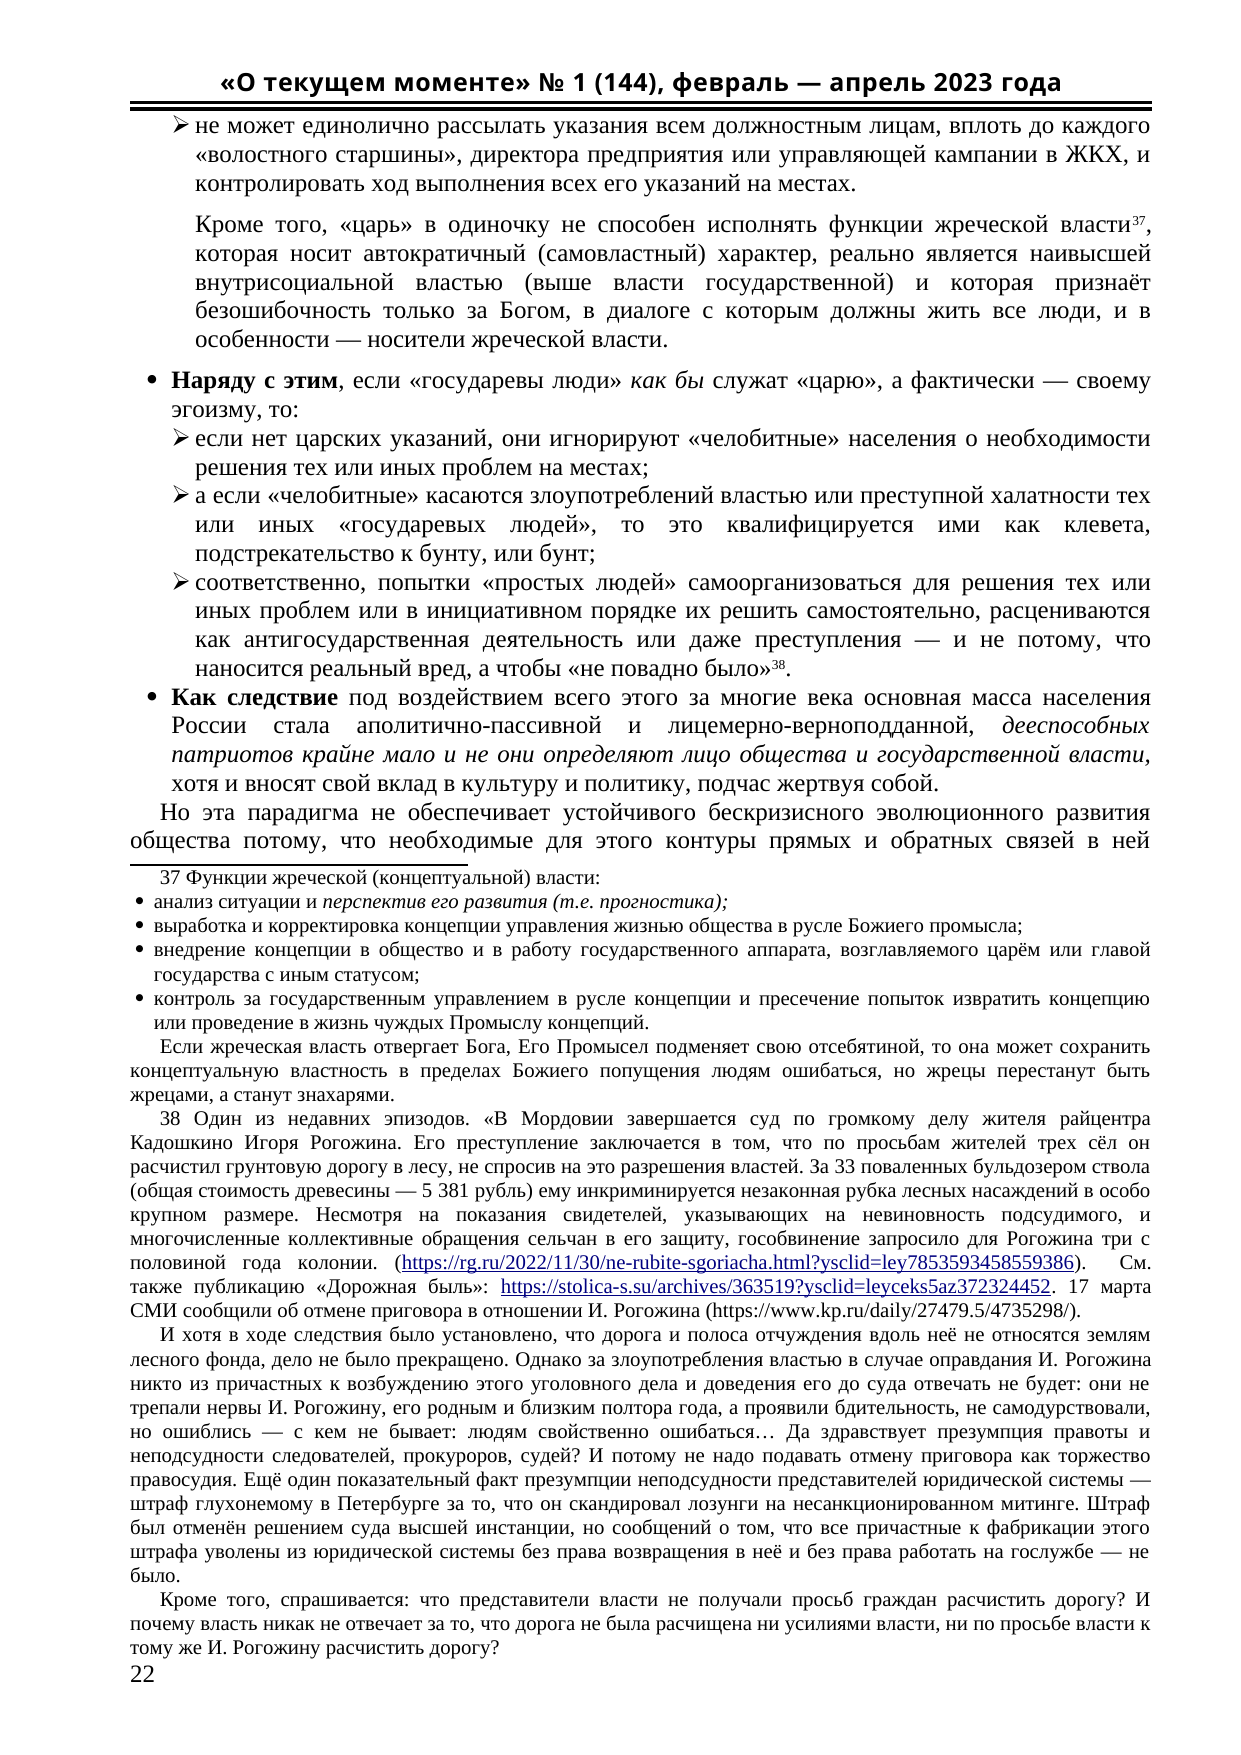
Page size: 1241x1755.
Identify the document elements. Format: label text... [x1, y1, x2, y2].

text Если жреческая власть отвергает Бога, Его Промысел подменяет свою отсебятиной, то она может сохранить концептуальную властность в пределах Божиего попущения людям ошибаться, но жрецы перестанут быть жрецами, а станут знахарями. [130, 1034, 1152, 1106]
text Но эта парадигма не обеспечивает устойчивого бескризисного эволюционного развития общества потому, что необходимые для этого контуры прямых и обратных связей в ней [130, 797, 1152, 854]
list Как следствие под воздействием всего этого за многие века основная масса населения России стала аполитично-пассивной и лицемерно-верноподданной, дееспособных патриотов крайне мало и не они определяют лицо общества и государственной власти, хотя и вносят свой вклад в культуру и политику, подчас жертвуя собой. [148, 682, 1152, 797]
list Наряду с этим, если «государевы люди» как бы служат «царю», а фактически — своему эгоизму, то: [148, 366, 1152, 423]
list если нет царских указаний, они игнорируют «челобитные» населения о необходимости решения тех или иных проблем на местах; [171, 423, 1152, 481]
text Кроме того, «царь» в одиночку не способен исполнять функции жреческой власти, которая носит автократичный (самовластный) характер, реально является наивысшей внутрисоциальной властью (выше власти государственной) и которая признаёт безошибочность только за Богом, в диалоге с которым должны жить все люди, и в особенности — носители жреческой власти. [195, 209, 1152, 353]
text Функции жреческой (концептуальной) власти: [130, 865, 1152, 889]
list выработка и корректировка концепции управления жизнью общества в русле Божиего промысла; [136, 913, 1152, 937]
list не может единолично рассылать указания всем должностным лицам, вплоть до каждого «волостного старшины», директора предприятия или управляющей кампании в ЖКХ, и контролировать ход выполнения всех его указаний на местах. [171, 111, 1152, 197]
list а если «челобитные» касаются злоупотреблений властью или преступной халатности тех или иных «государевых людей», то это квалифицируется ими как клевета, подстрекательство к бунту, или бунт; [171, 481, 1152, 567]
list внедрение концепции в общество и в работу государственного аппарата, возглавляемого царём или главой государства с иным статусом; [136, 937, 1152, 986]
list Один из недавних эпизодов. «В Мордовии завершается суд по громкому делу жителя райцентра Кадошкино Игоря Рогожина. Его преступление заключается в том, что по просьбам жителей трех сёл он расчистил грунтовую дорогу в лесу, не спросив на это разрешения властей. За 33 поваленных бульдозером ствола (общая стоимость древесины — 5 381 рубль) ему инкриминируется незаконная рубка лесных насаждений в особо крупном размере. Несмотря на показания свидетелей, указывающих на невиновность подсудимого, и многочисленные коллективные обращения сельчан в его защиту, гособвинение запросило для Рогожина три с половиной года колонии. (https://rg.ru/2022/11/30/ne-rubite-sgoriacha.html?ysclid=ley7853593458559386). См. также публикацию «Дорожная быль»: https://stolica-s.su/archives/363519?ysclid=leyceks5az372324452. 17 марта СМИ сообщили об отмене приговора в отношении И. Рогожина (https://www.kp.ru/daily/27479.5/4735298/). [130, 1106, 1152, 1322]
list контроль за государственным управлением в русле концепции и пресечение попыток извратить концепцию или проведение в жизнь чуждых Промыслу концепций. [136, 986, 1152, 1034]
list соответственно, попытки «простых людей» самоорганизоваться для решения тех или иных проблем или в инициативном порядке их решить самостоятельно, расцениваются как антигосударственная деятельность или даже преступления — и не потому, что наносится реальный вред, а чтобы «не повадно было». [171, 567, 1152, 682]
list Кроме того, спрашивается: что представители власти не получали просьб граждан расчистить дорогу? И почему власть никак не отвечает за то, что дорога не была расчищена ни усилиями власти, ни по просьбе власти к тому же И. Рогожину расчистить дорогу? [130, 1587, 1152, 1659]
list анализ ситуации и перспектив его развития (т.е. прогностика); [136, 889, 1152, 913]
list И хотя в ходе следствия было установлено, что дорога и полоса отчуждения вдоль неё не относятся землям лесного фонда, дело не было прекращено. Однако за злоупотребления властью в случае оправдания И. Рогожина никто из причастных к возбуждению этого уголовного дела и доведения его до суда отвечать не будет: они не трепали нервы И. Рогожину, его родным и близким полтора года, а проявили бдительность, не самодурствовали, но ошиблись — с кем не бывает: людям свойственно ошибаться… Да здравствует презумпция правоты и неподсудности следователей, прокуроров, судей? И потому не надо подавать отмену приговора как торжество правосудия. Ещё один показательный факт презумпции неподсудности представителей юридической системы — штраф глухонемому в Петербурге за то, что он скандировал лозунги на несанкционированном митинге. Штраф был отменён решением суда высшей инстанции, но сообщений о том, что все причастные к фабрикации этого штрафа уволены из юридической системы без права возвращения в неё и без права работать на гослужбе — не было. [130, 1322, 1152, 1587]
